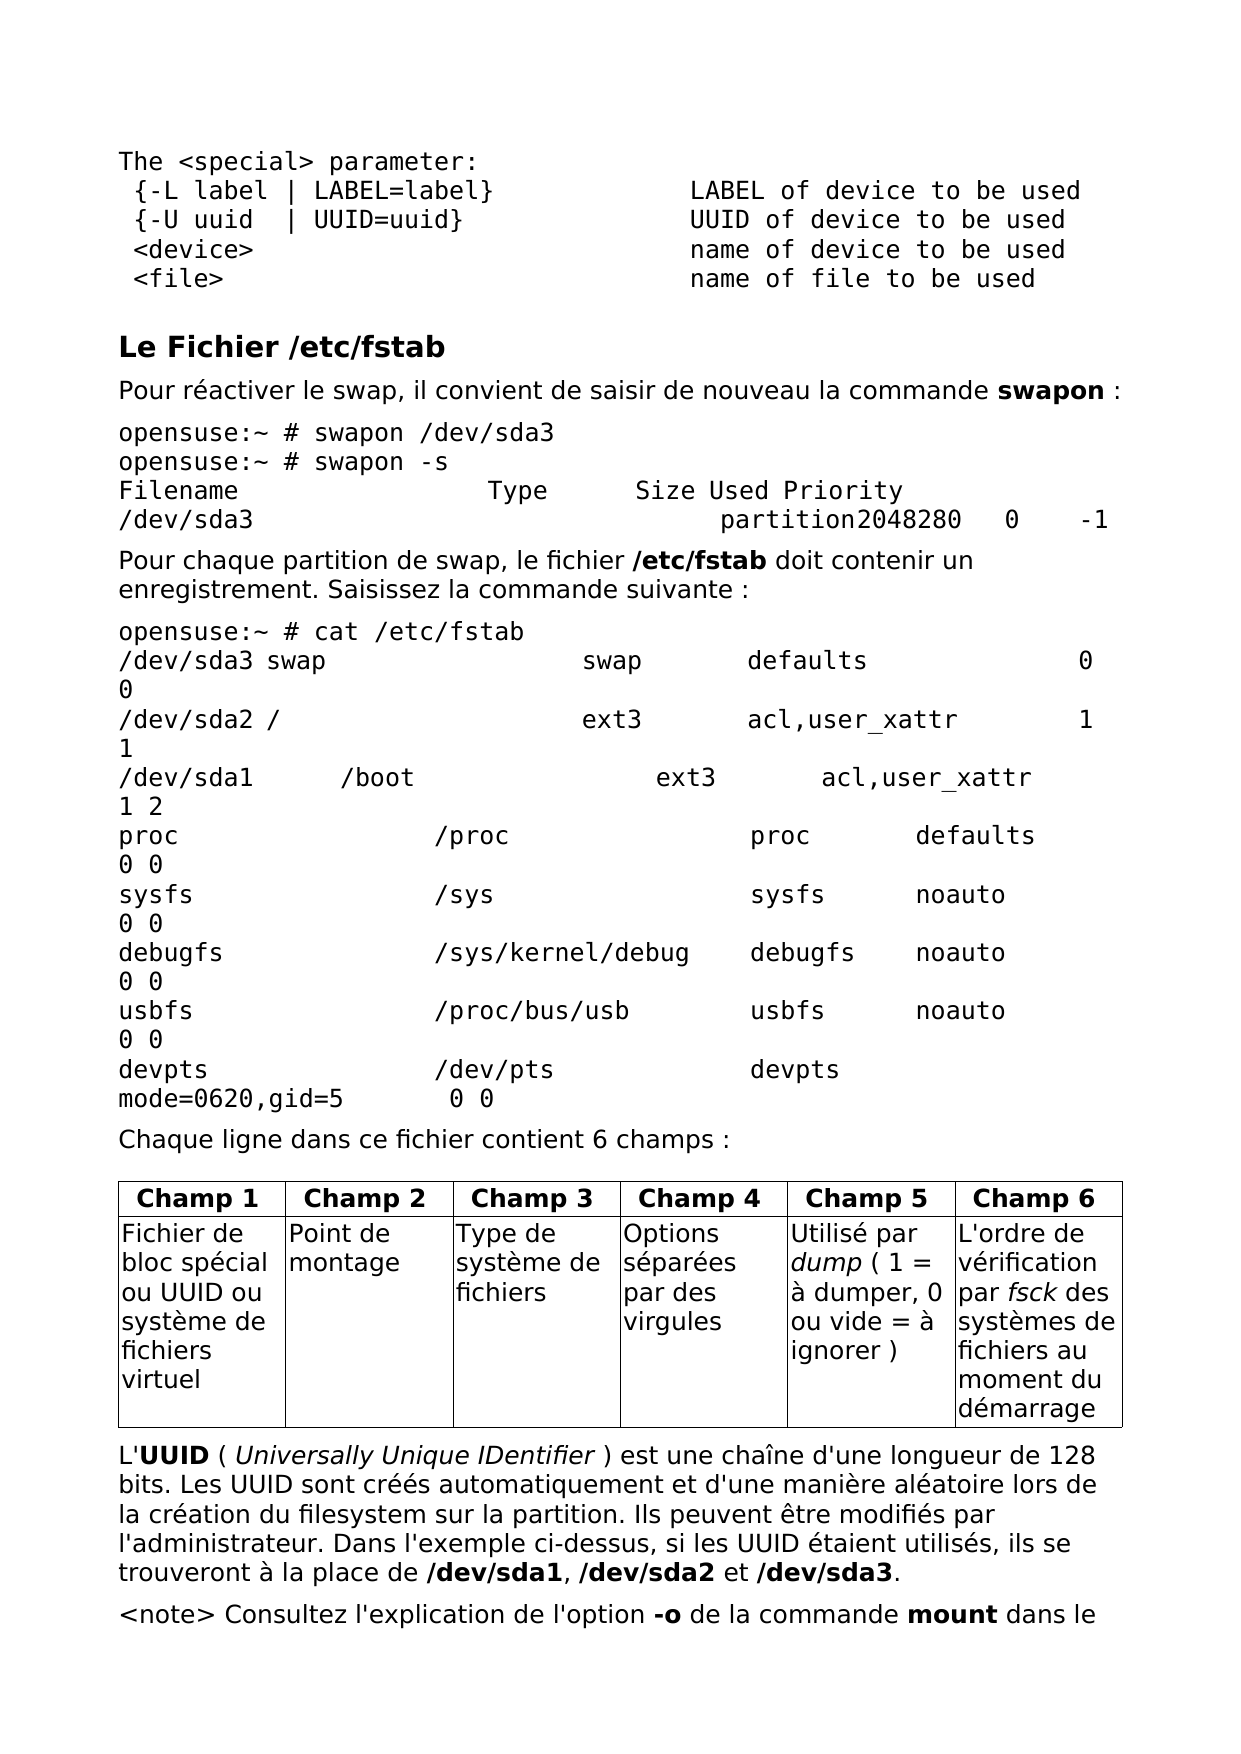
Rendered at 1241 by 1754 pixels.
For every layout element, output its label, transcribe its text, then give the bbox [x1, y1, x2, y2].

text The <special> parameter: {-L label | LABEL=label} LABEL of device to be used {-U uuid | UUID=uuid} UUID of device to be used <device> name of device to be used <file> name of file to be used [118, 118, 1122, 293]
table_header Champ 1 [119, 1182, 285, 1216]
text Pour chaque partition de swap, le fichier /etc/fstab doit contenir un enregistrement. Saisissez la commande suivante : [118, 546, 1122, 605]
table_header Champ 6 [956, 1182, 1122, 1216]
text opensuse:~ # swapon /dev/sda3 opensuse:~ # swapon -s Filename Type Size Used Priority /dev/sda3 partition 2048280 0 -1 [118, 418, 1122, 535]
text Pour réactiver le swap, il convient de saisir de nouveau la commande swapon : [118, 376, 1122, 406]
table_cell Type de système de fichiers [454, 1217, 620, 1427]
table_cell Utilisé par dump ( 1 = à dumper, 0 ou vide = à ignorer ) [788, 1217, 955, 1427]
table_header Champ 4 [621, 1182, 787, 1216]
table_cell L'ordre de vérification par fsck des systèmes de fichiers au moment du démarrage [956, 1217, 1122, 1427]
table_cell Point de montage [286, 1217, 453, 1427]
text <note> Consultez l'explication de l'option -o de la commande mount dans le [118, 1600, 1122, 1629]
table_cell Options séparées par des virgules [621, 1217, 787, 1427]
table_header Champ 3 [454, 1182, 620, 1216]
subtitle Le Fichier /etc/fstab [118, 330, 1122, 364]
text opensuse:~ # cat /etc/fstab /dev/sda3 swap swap defaults 0 0 /dev/sda2 / ext3 acl,user_xattr 1 1 /dev/sda1 /boot ext3 acl,user_xattr 1 2 proc /proc proc defaults 0 0 sysfs /sys sysfs noauto 0 0 debugfs /sys/kernel/debug debugfs noauto 0 0 usbfs /proc/bus/usb usbfs noauto 0 0 devpts /dev/pts devpts mode=0620,gid=5 0 0 [118, 617, 1122, 1113]
table_cell Fichier de bloc spécial ou UUID ou système de fichiers virtuel [119, 1217, 285, 1427]
table_header Champ 5 [788, 1182, 955, 1216]
text Chaque ligne dans ce fichier contient 6 champs : [118, 1125, 1122, 1154]
text L'UUID ( Universally Unique IDentifier ) est une chaîne d'une longueur de 128 bits. Les UUID sont créés automatiquement et d'une manière aléatoire lors de la création du filesystem sur la partition. Ils peuvent être modifiés par l'administrateur. Dans l'exemple ci-dessus, si les UUID étaient utilisés, ils se trouveront à la place de /dev/sda1, /dev/sda2 et /dev/sda3. [118, 1441, 1122, 1587]
table_header Champ 2 [286, 1182, 453, 1216]
